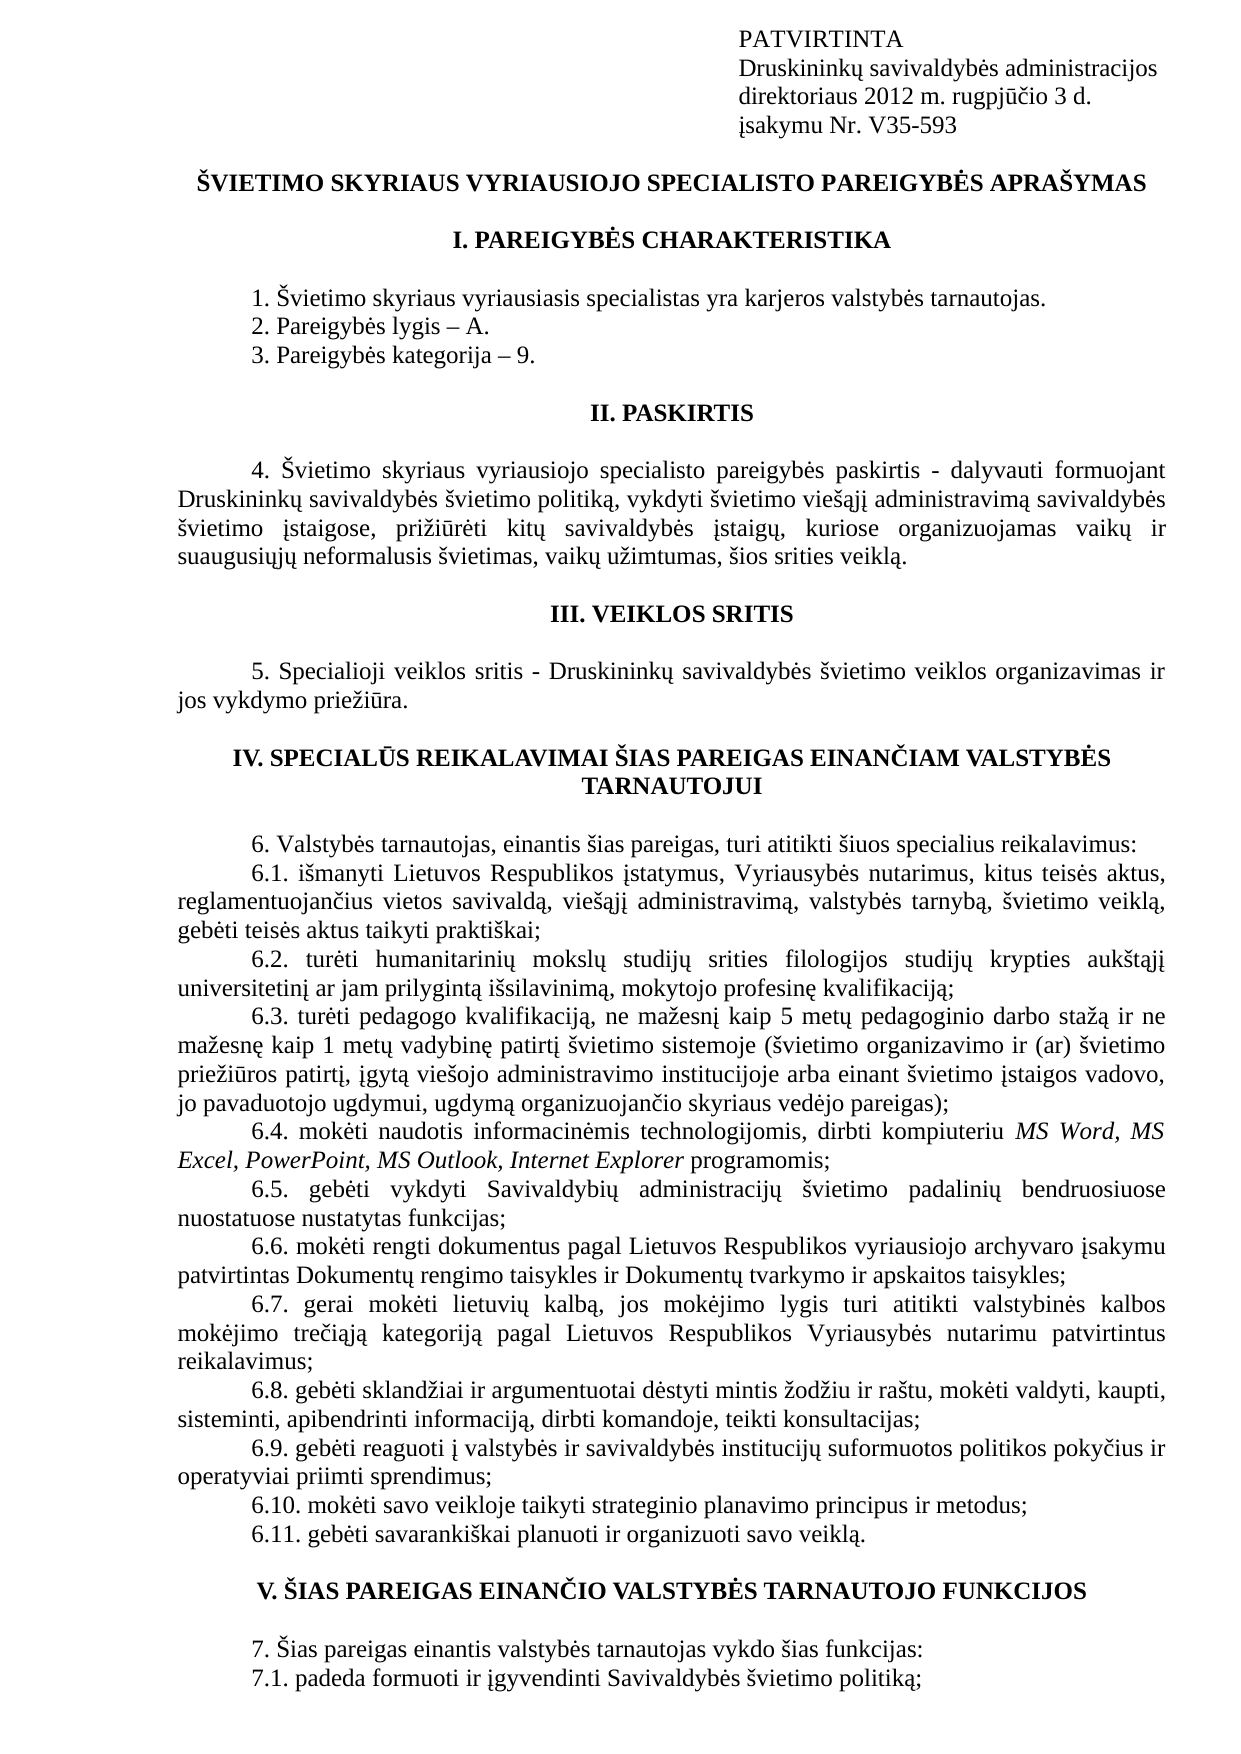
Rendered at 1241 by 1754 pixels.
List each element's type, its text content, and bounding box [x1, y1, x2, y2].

text 6.4. mokėti naudotis informacinėmis technologijomis, dirbti kompiuteriu MS Word, MS Excel, PowerPoint, MS Outlook, Internet Explorer programomis; [177, 1116, 1167, 1174]
text PATVIRTINTA [738, 24, 1167, 53]
text 6.9. gebėti reaguoti į valstybės ir savivaldybės institucijų suformuotos politikos pokyčius ir operatyviai priimti sprendimus; [177, 1433, 1167, 1490]
text 6.6. mokėti rengti dokumentus pagal Lietuvos Respublikos vyriausiojo archyvaro įsakymu patvirtintas Dokumentų rengimo taisykles ir Dokumentų tvarkymo ir apskaitos taisykles; [177, 1231, 1167, 1289]
text 6.11. gebėti savarankiškai planuoti ir organizuoti savo veiklą. [177, 1519, 1167, 1548]
text Druskininkų savivaldybės administracijos [177, 53, 1167, 81]
text 7.1. padeda formuoti ir įgyvendinti Savivaldybės švietimo politiką; [177, 1663, 1167, 1691]
text 5. Specialioji veiklos sritis - Druskininkų savivaldybės švietimo veiklos organizavimas ir jos vykdymo priežiūra. [177, 656, 1167, 714]
text I. PAREIGYBĖS CHARAKTERISTIKA [177, 225, 1167, 254]
text 6.8. gebėti sklandžiai ir argumentuotai dėstyti mintis žodžiu ir raštu, mokėti valdyti, kaupti, sisteminti, apibendrinti informaciją, dirbti komandoje, teikti konsultacijas; [177, 1375, 1167, 1433]
text 7. Šias pareigas einantis valstybės tarnautojas vykdo šias funkcijas: [177, 1634, 1167, 1663]
text ŠVIETIMO SKYRIAUS VYRIAUSIOJO SPECIALISTO PAREIGYBĖS APRAŠYMAS [177, 168, 1167, 196]
text V. ŠIAS PAREIGAS EINANČIO VALSTYBĖS TARNAUTOJO FUNKCIJOS [177, 1576, 1167, 1605]
text 6.3. turėti pedagogo kvalifikaciją, ne mažesnį kaip 5 metų pedagoginio darbo stažą ir ne mažesnę kaip 1 metų vadybinę patirtį švietimo sistemoje (švietimo organizavimo ir (ar) švietimo priežiūros patirtį, įgytą viešojo administravimo institucijoje arba einant švietimo įstaigos vadovo, jo pavaduotojo ugdymui, ugdymą organizuojančio skyriaus vedėjo pareigas); [177, 1001, 1167, 1116]
text III. VEIKLOS SRITIS [177, 599, 1167, 628]
text 4. Švietimo skyriaus vyriausiojo specialisto pareigybės paskirtis - dalyvauti formuojant Druskininkų savivaldybės švietimo politiką, vykdyti švietimo viešąjį administravimą savivaldybės švietimo įstaigose, prižiūrėti kitų savivaldybės įstaigų, kuriose organizuojamas vaikų ir suaugusiųjų neformalusis švietimas, vaikų užimtumas, šios srities veiklą. [177, 455, 1167, 570]
text 6.1. išmanyti Lietuvos Respublikos įstatymus, Vyriausybės nutarimus, kitus teisės aktus, reglamentuojančius vietos savivaldą, viešąjį administravimą, valstybės tarnybą, švietimo veiklą, gebėti teisės aktus taikyti praktiškai; [177, 858, 1167, 944]
text IV. SPECIALŪS REIKALAVIMAI ŠIAS PAREIGAS EINANČIAM VALSTYBĖS TARNAUTOJUI [177, 743, 1167, 800]
text 6. Valstybės tarnautojas, einantis šias pareigas, turi atitikti šiuos specialius reikalavimus: [177, 829, 1167, 858]
text 2. Pareigybės lygis – A. [177, 311, 1167, 340]
text 6.5. gebėti vykdyti Savivaldybių administracijų švietimo padalinių bendruosiuose nuostatuose nustatytas funkcijas; [177, 1174, 1167, 1231]
text direktoriaus 2012 m. rugpjūčio 3 d. [177, 81, 1167, 110]
text 6.10. mokėti savo veikloje taikyti strateginio planavimo principus ir metodus; [177, 1490, 1167, 1519]
text 6.2. turėti humanitarinių mokslų studijų srities filologijos studijų krypties aukštąjį universitetinį ar jam prilygintą išsilavinimą, mokytojo profesinę kvalifikaciją; [177, 944, 1167, 1001]
text 3. Pareigybės kategorija – 9. [177, 340, 1167, 369]
text II. PASKIRTIS [177, 398, 1167, 426]
text įsakymu Nr. V35-593 [177, 110, 1167, 139]
text 6.7. gerai mokėti lietuvių kalbą, jos mokėjimo lygis turi atitikti valstybinės kalbos mokėjimo trečiąją kategoriją pagal Lietuvos Respublikos Vyriausybės nutarimu patvirtintus reikalavimus; [177, 1289, 1167, 1375]
text 1. Švietimo skyriaus vyriausiasis specialistas yra karjeros valstybės tarnautojas. [177, 283, 1167, 311]
